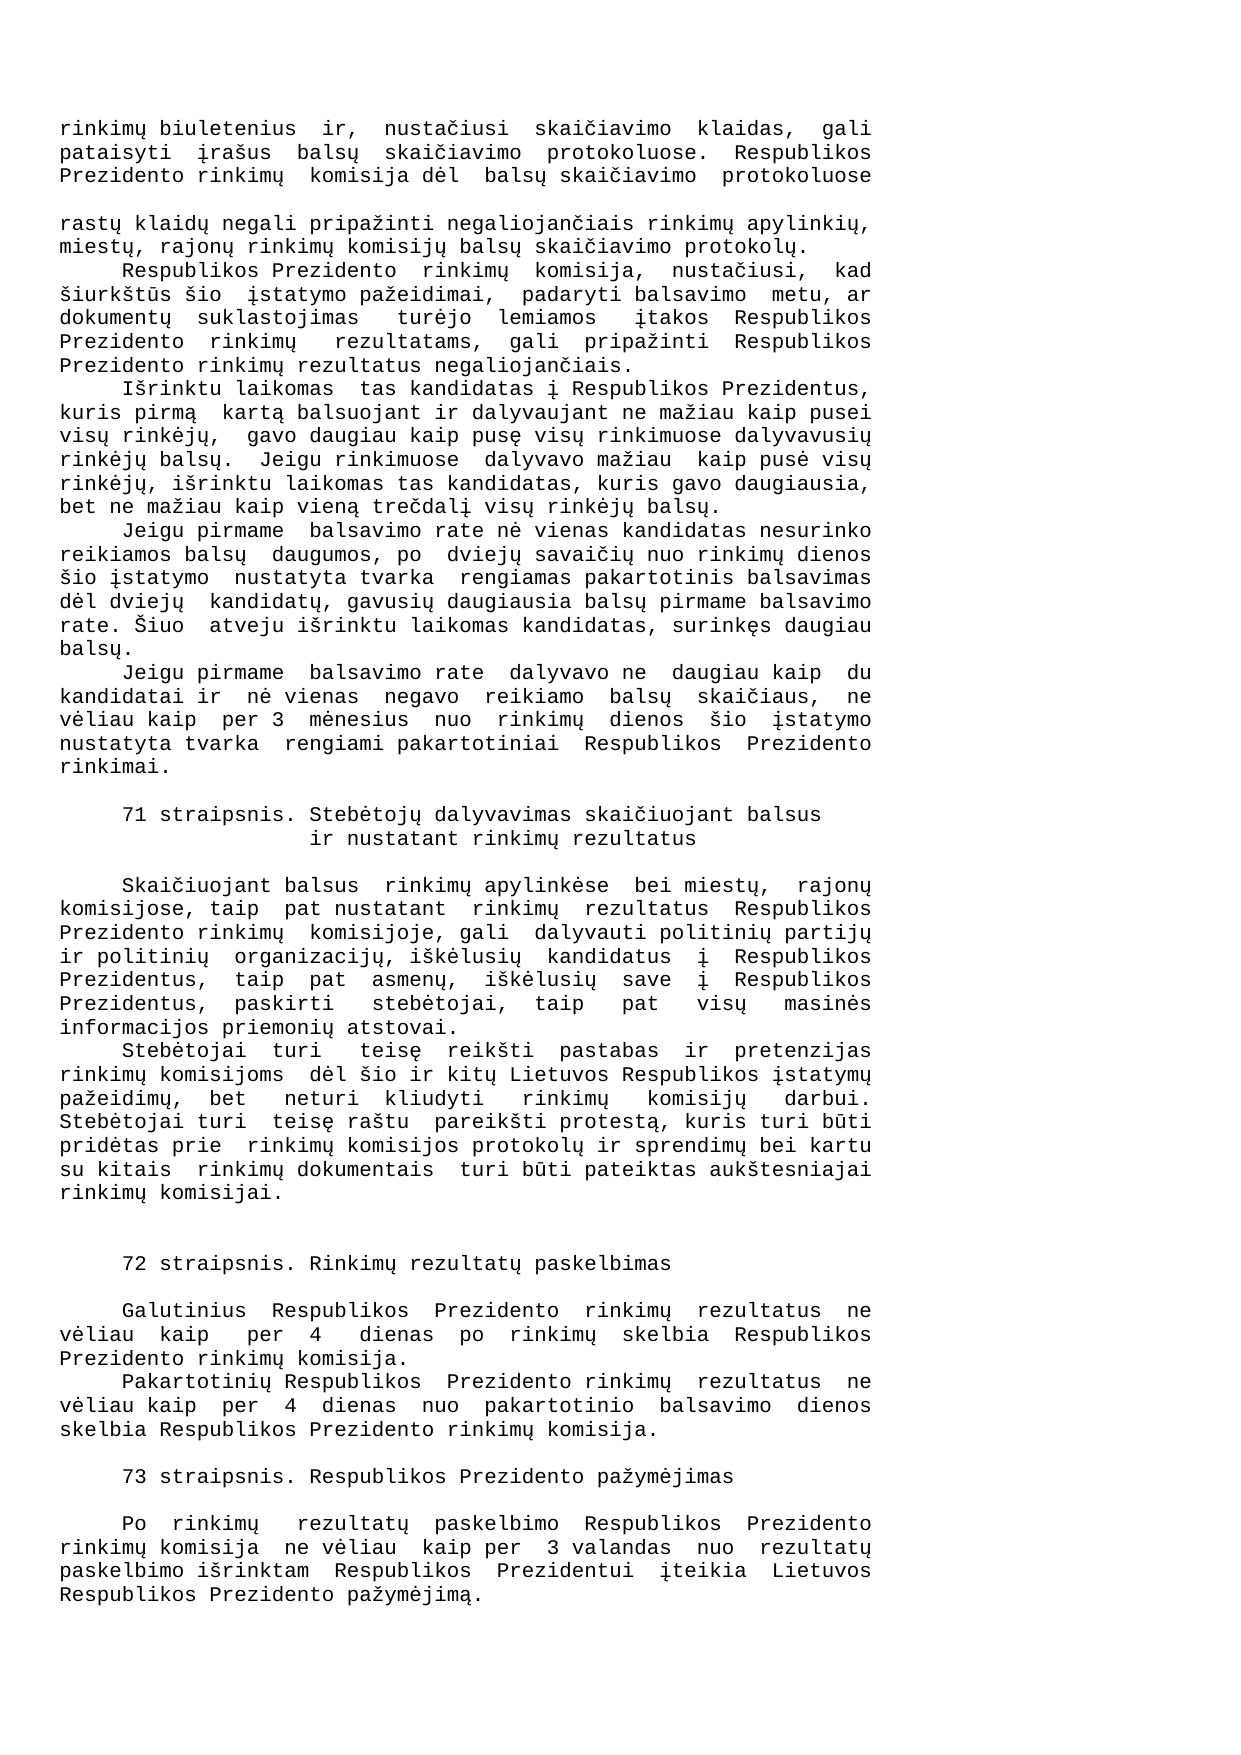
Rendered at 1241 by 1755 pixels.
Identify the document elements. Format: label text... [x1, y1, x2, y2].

text dokumentų suklastojimas turėjo lemiamos įtakos Respublikos [59, 307, 1122, 331]
text Prezidento rinkimų komisija. [59, 1348, 1122, 1371]
text pažeidimų, bet neturi kliudyti rinkimų komisijų darbui. [59, 1088, 1122, 1111]
text balsų. [59, 638, 1122, 662]
text rinkimai. [59, 757, 1122, 780]
text visų rinkėjų, gavo daugiau kaip pusę visų rinkimuose dalyvavusių [59, 426, 1122, 449]
text vėliau kaip per 4 dienas nuo pakartotinio balsavimo dienos [59, 1395, 1122, 1419]
text Respublikos Prezidento pažymėjimą. [59, 1584, 1122, 1608]
text 73 straipsnis. Respublikos Prezidento pažymėjimas [59, 1466, 1122, 1489]
text miestų, rajonų rinkimų komisijų balsų skaičiavimo protokolų. [59, 236, 1122, 260]
text Prezidento rinkimų komisijoje, gali dalyvauti politinių partijų [59, 922, 1122, 946]
text šiurkštūs šio įstatymo pažeidimai, padaryti balsavimo metu, ar [59, 284, 1122, 307]
text Prezidento rinkimų rezultatams, gali pripažinti Respublikos [59, 331, 1122, 354]
text pataisyti įrašus balsų skaičiavimo protokoluose. Respublikos [59, 142, 1122, 165]
text skelbia Respublikos Prezidento rinkimų komisija. [59, 1419, 1122, 1442]
text kandidatai ir nė vienas negavo reikiamo balsų skaičiaus, ne [59, 686, 1122, 709]
text 71 straipsnis. Stebėtojų dalyvavimas skaičiuojant balsus [59, 804, 1122, 827]
text Jeigu pirmame balsavimo rate nė vienas kandidatas nesurinko [59, 520, 1122, 544]
text informacijos priemonių atstovai. [59, 1017, 1122, 1040]
text dėl dviejų kandidatų, gavusių daugiausia balsų pirmame balsavimo [59, 591, 1122, 615]
text rinkimų komisija ne vėliau kaip per 3 valandas nuo rezultatų [59, 1537, 1122, 1561]
text Prezidentus, taip pat asmenų, iškėlusių save į Respublikos [59, 969, 1122, 993]
text Stebėtojai turi teisę reikšti pastabas ir pretenzijas [59, 1040, 1122, 1064]
text ir politinių organizacijų, iškėlusių kandidatus į Respublikos [59, 946, 1122, 969]
text rinkimų komisijoms dėl šio ir kitų Lietuvos Respublikos įstatymų [59, 1064, 1122, 1088]
text rastų klaidų negali pripažinti negaliojančiais rinkimų apylinkių, [59, 213, 1122, 236]
text kuris pirmą kartą balsuojant ir dalyvaujant ne mažiau kaip pusei [59, 402, 1122, 426]
text Po rinkimų rezultatų paskelbimo Respublikos Prezidento [59, 1513, 1122, 1537]
text rinkėjų balsų. Jeigu rinkimuose dalyvavo mažiau kaip pusė visų [59, 449, 1122, 473]
text Skaičiuojant balsus rinkimų apylinkėse bei miestų, rajonų [59, 875, 1122, 898]
text pridėtas prie rinkimų komisijos protokolų ir sprendimų bei kartu [59, 1135, 1122, 1158]
text paskelbimo išrinktam Respublikos Prezidentui įteikia Lietuvos [59, 1561, 1122, 1584]
text Respublikos Prezidento rinkimų komisija, nustačiusi, kad [59, 260, 1122, 284]
text Prezidento rinkimų komisija dėl balsų skaičiavimo protokoluose [59, 165, 1122, 189]
text Išrinktu laikomas tas kandidatas į Respublikos Prezidentus, [59, 378, 1122, 402]
text rinkimų biuletenius ir, nustačiusi skaičiavimo klaidas, gali [59, 118, 1122, 142]
text komisijose, taip pat nustatant rinkimų rezultatus Respublikos [59, 898, 1122, 922]
text su kitais rinkimų dokumentais turi būti pateiktas aukštesniajai [59, 1158, 1122, 1182]
text vėliau kaip per 4 dienas po rinkimų skelbia Respublikos [59, 1324, 1122, 1348]
text rinkimų komisijai. [59, 1182, 1122, 1206]
text Prezidentus, paskirti stebėtojai, taip pat visų masinės [59, 993, 1122, 1017]
text bet ne mažiau kaip vieną trečdalį visų rinkėjų balsų. [59, 496, 1122, 520]
text rate. Šiuo atveju išrinktu laikomas kandidatas, surinkęs daugiau [59, 615, 1122, 638]
text ir nustatant rinkimų rezultatus [59, 827, 1122, 851]
text reikiamos balsų daugumos, po dviejų savaičių nuo rinkimų dienos [59, 544, 1122, 567]
text Stebėtojai turi teisę raštu pareikšti protestą, kuris turi būti [59, 1111, 1122, 1135]
text Prezidento rinkimų rezultatus negaliojančiais. [59, 354, 1122, 378]
text vėliau kaip per 3 mėnesius nuo rinkimų dienos šio įstatymo [59, 709, 1122, 733]
text šio įstatymo nustatyta tvarka rengiamas pakartotinis balsavimas [59, 567, 1122, 591]
text Pakartotinių Respublikos Prezidento rinkimų rezultatus ne [59, 1371, 1122, 1395]
text Galutinius Respublikos Prezidento rinkimų rezultatus ne [59, 1300, 1122, 1324]
text 72 straipsnis. Rinkimų rezultatų paskelbimas [59, 1253, 1122, 1277]
text nustatyta tvarka rengiami pakartotiniai Respublikos Prezidento [59, 733, 1122, 757]
text Jeigu pirmame balsavimo rate dalyvavo ne daugiau kaip du [59, 662, 1122, 686]
text rinkėjų, išrinktu laikomas tas kandidatas, kuris gavo daugiausia, [59, 473, 1122, 496]
